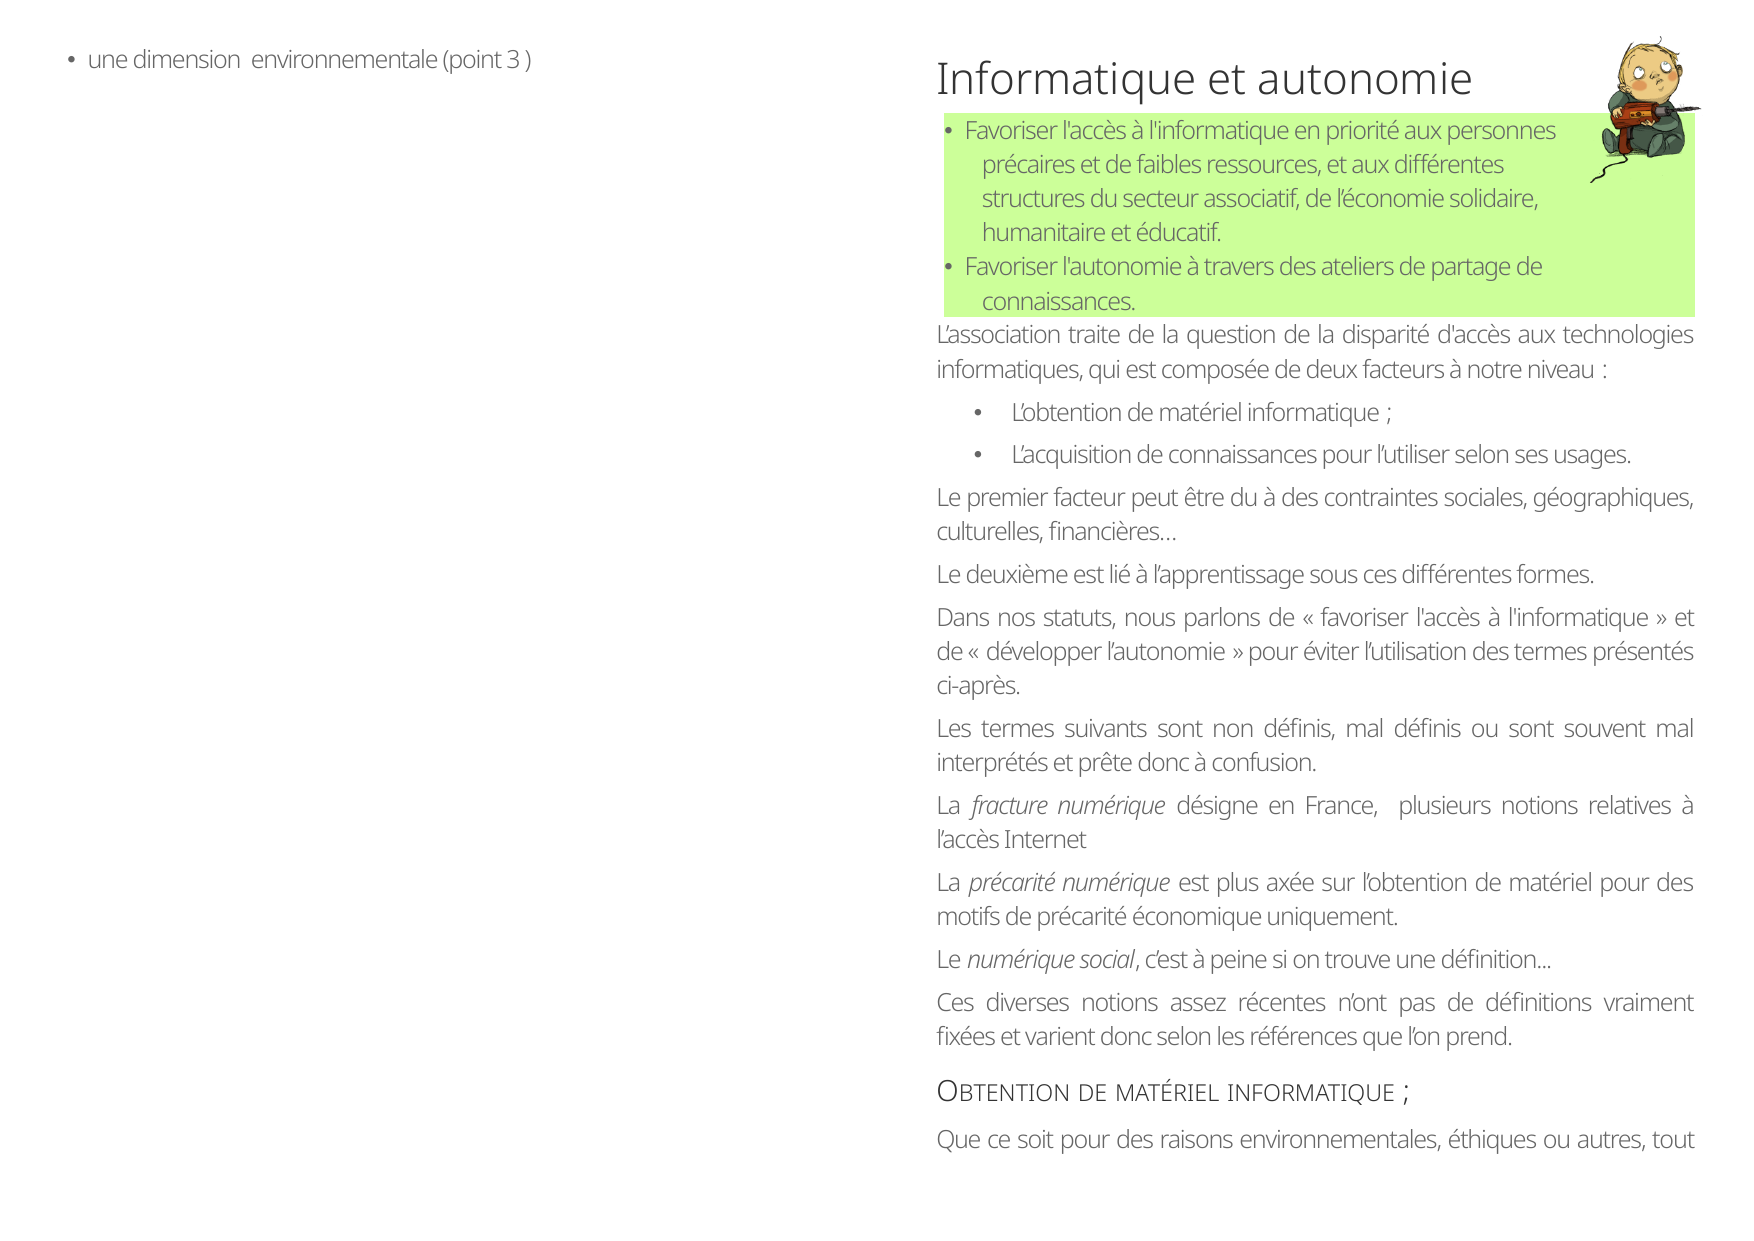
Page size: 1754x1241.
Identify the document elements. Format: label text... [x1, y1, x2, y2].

text Le deuxième est lié à l’apprentissage sous ces différentes formes. [936, 557, 1695, 591]
list L’acquisition de connaissances pour l’utiliser selon ses usages. [973, 437, 1695, 471]
list L’obtention de matériel informatique ; [973, 394, 1695, 428]
text L’association traite de la question de la disparité d'accès aux technologies informatiques, qui est composée de deux facteurs à notre niveau : [936, 317, 1695, 385]
subtitle Informatique et autonomie [936, 47, 1584, 107]
list Favoriser l'accès à l'informatique en priorité aux personnes précaires et de faibles ressources, et aux différentes structures du secteur associatif, de l’économie solidaire, humanitaire et éducatif. [944, 113, 1695, 249]
text Le numérique social, c’est à peine si on trouve une définition... [936, 942, 1695, 976]
text Ces diverses notions assez récentes n’ont pas de définitions vraiment fixées et varient donc selon les références que l’on prend. [936, 985, 1695, 1053]
list une dimension environnementale (point 3 ) [67, 41, 818, 75]
text Le premier facteur peut être du à des contraintes sociales, géographiques, culturelles, financières… [936, 480, 1695, 548]
list Favoriser l'autonomie à travers des ateliers de partage de connaissances. [944, 249, 1695, 317]
text La fracture numérique désigne en France, plusieurs notions relatives à l’accès Internet [936, 788, 1695, 856]
text La précarité numérique est plus axée sur l’obtention de matériel pour des motifs de précarité économique uniquement. [936, 865, 1695, 933]
subtitle Obtention de matériel informatique ; [936, 1071, 1695, 1110]
text Les termes suivants sont non définis, mal définis ou sont souvent mal interprétés et prête donc à confusion. [936, 711, 1695, 779]
text Dans nos statuts, nous parlons de « favoriser l'accès à l'informatique » et de « développer l’autonomie » pour éviter l’utilisation des termes présentés ci-après. [936, 600, 1695, 702]
picture [1584, 36, 1703, 183]
text Que ce soit pour des raisons environnementales, éthiques ou autres, tout [936, 1122, 1695, 1156]
